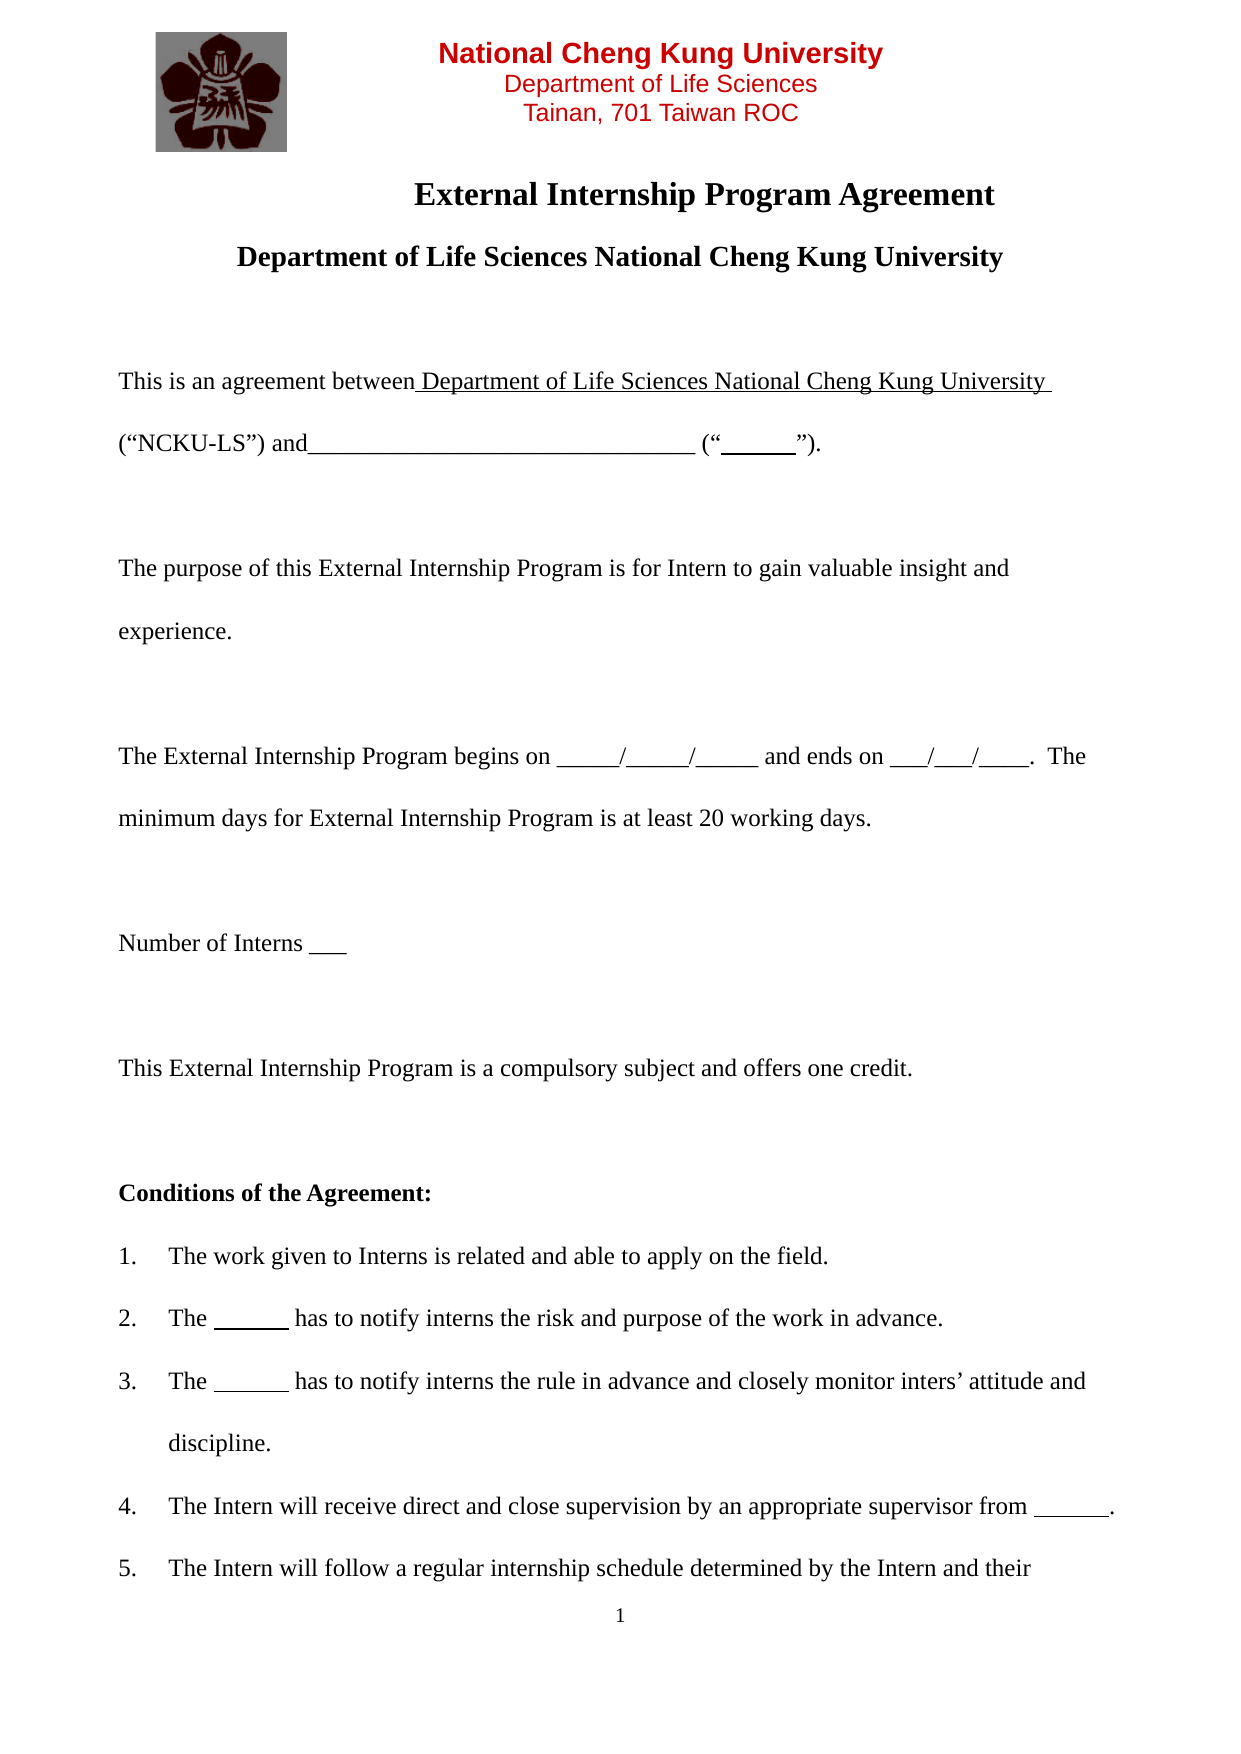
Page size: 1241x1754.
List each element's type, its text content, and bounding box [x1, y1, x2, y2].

text This External Internship Program is a compulsory subject and offers one credit. [118, 1026, 1122, 1089]
text The purpose of this External Internship Program is for Intern to gain valuable insight and experience. [118, 526, 1122, 651]
list The work given to Interns is related and able to apply on the field. [118, 1214, 1122, 1276]
text Number of Interns ___ [118, 901, 1122, 964]
text Department of Life Sciences [358, 69, 963, 98]
text Conditions of the Agreement: [118, 1151, 1122, 1214]
text National Cheng Kung University [358, 40, 963, 69]
list The Intern will follow a regular internship schedule determined by the Intern and their [118, 1526, 1122, 1589]
list The has to notify interns the rule in advance and closely monitor inters’ attitude and discipline. [118, 1339, 1122, 1464]
text Department of Life Sciences National Cheng Kung University [118, 214, 1122, 276]
text This is an agreement between Department of Life Sciences National Cheng Kung University (“NCKU-LS”) and_______________________________ (“ ”). [118, 339, 1122, 464]
list The has to notify interns the risk and purpose of the work in advance. [118, 1276, 1122, 1339]
text External Internship Program Agreement [118, 151, 1122, 214]
list The Intern will receive direct and close supervision by an appropriate supervisor from . [118, 1464, 1122, 1526]
text The External Internship Program begins on _____/_____/_____ and ends on ___/___/____. The minimum days for External Internship Program is at least 20 working days. [118, 714, 1122, 839]
text Tainan, 701 Taiwan ROC [358, 98, 963, 128]
